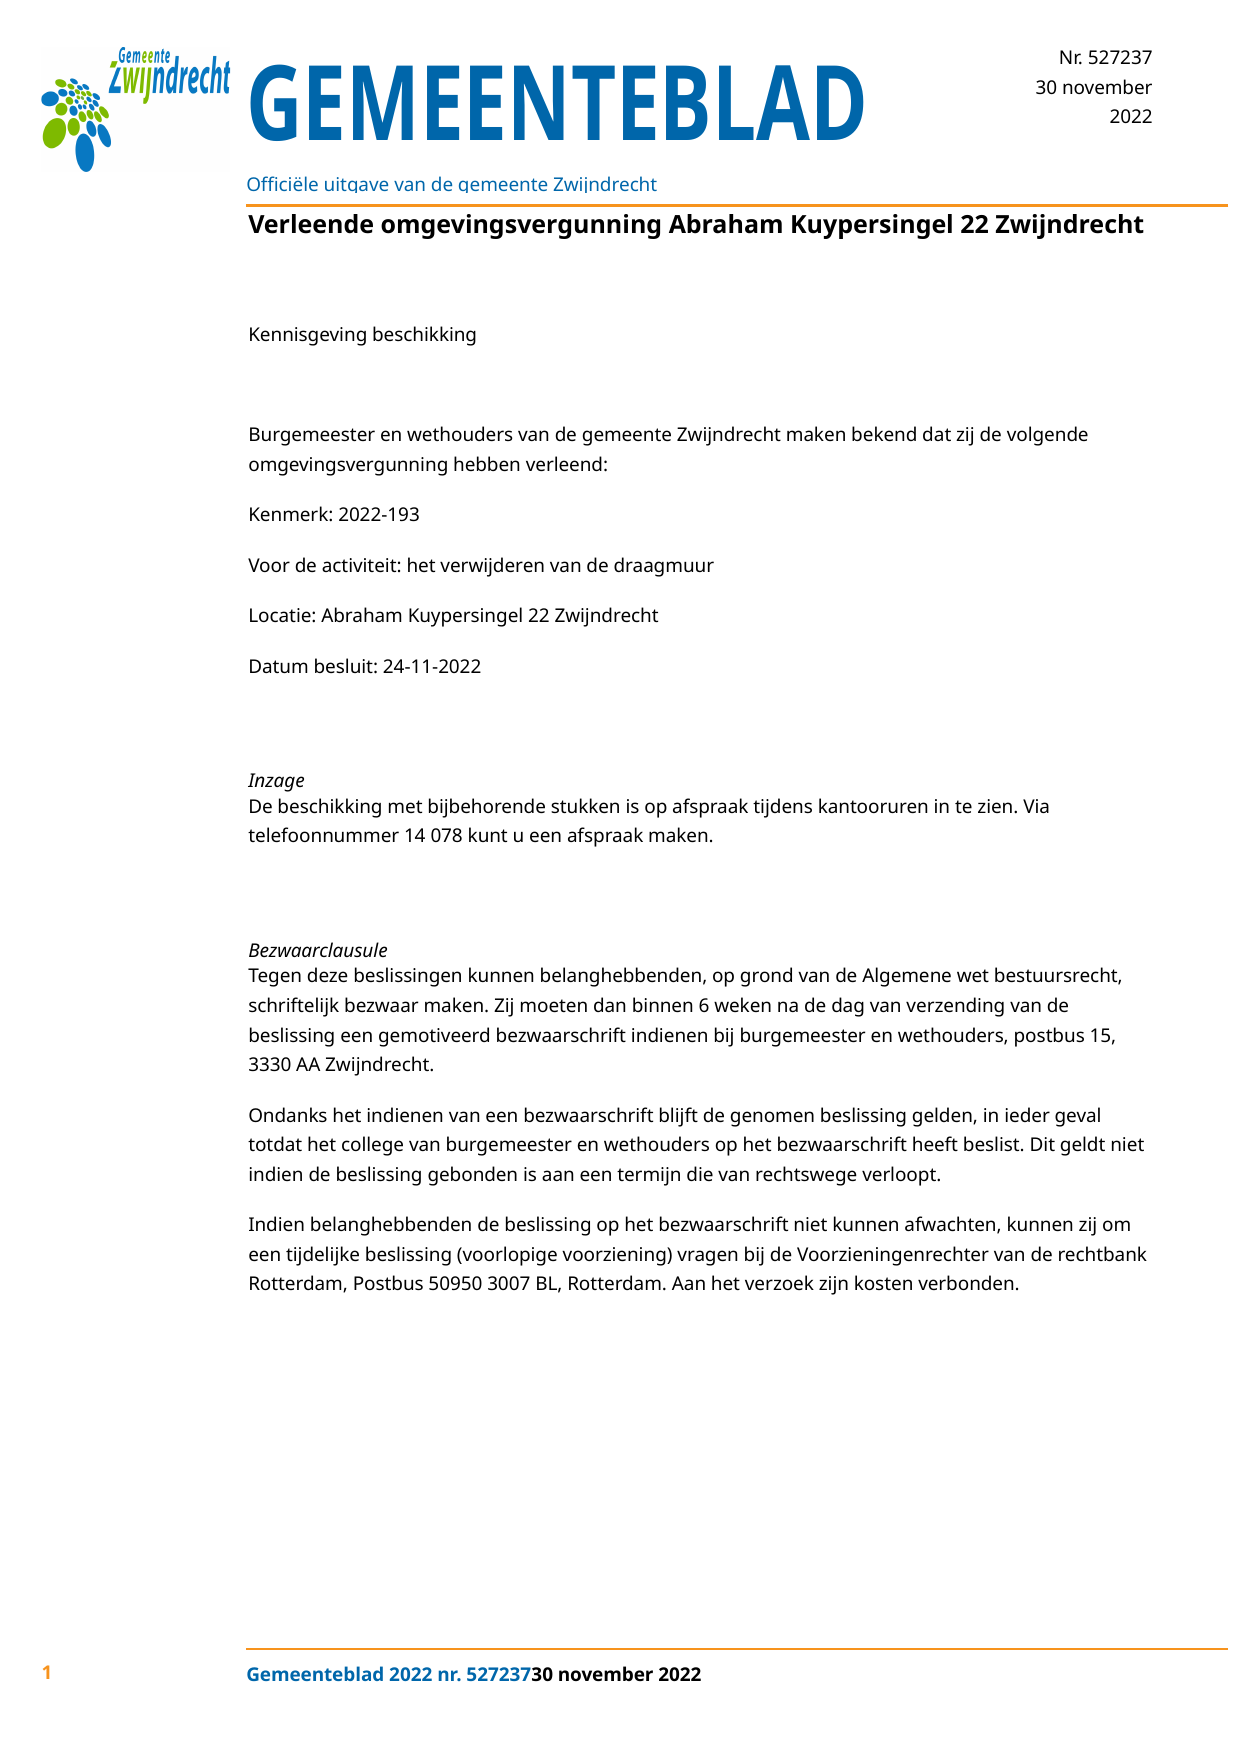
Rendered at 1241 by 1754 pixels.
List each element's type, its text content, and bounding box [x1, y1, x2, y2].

text Indien belanghebbenden de beslissing op het bezwaarschrift niet kunnen afwachten, kunnen zij om een tijdelijke beslissing (voorlopige voorziening) vragen bij de Voorzieningenrechter van de rechtbank Rotterdam, Postbus 50950 3007 BL, Rotterdam. Aan het verzoek zijn kosten verbonden. [248, 1211, 1152, 1296]
text De beschikking met bijbehorende stukken is op afspraak tijdens kantooruren in te zien. Via telefoonnummer 14 078 kunt u een afspraak maken. [248, 793, 1152, 848]
text Kennisgeving beschikking [248, 321, 1152, 346]
text Locatie: Abraham Kuypersingel 22 Zwijndrecht [248, 602, 1152, 628]
text Datum besluit: 24-11-2022 [248, 653, 1152, 678]
text Ondanks het indienen van een bezwaarschrift blijft de genomen beslissing gelden, in ieder geval totdat het college van burgemeester en wethouders op het bezwaarschrift heeft beslist. Dit geldt niet indien de beslissing gebonden is aan een termijn die van rechtswege verloopt. [248, 1102, 1152, 1187]
text Burgemeester en wethouders van de gemeente Zwijndrecht maken bekend dat zij de volgende omgevingsvergunning hebben verleend: [248, 422, 1152, 477]
text Verleende omgevingsvergunning Abraham Kuypersingel 22 Zwijndrecht [248, 207, 1152, 241]
text Tegen deze beslissingen kunnen belanghebbenden, op grond van de Algemene wet bestuursrecht, schriftelijk bezwaar maken. Zij moeten dan binnen 6 weken na de dag van verzending van de beslissing een gemotiveerd bezwaarschrift indienen bij burgemeester en wethouders, postbus 15, 3330 AA Zwijndrecht. [248, 963, 1152, 1077]
picture [41, 47, 231, 172]
text Bezwaarclausule [248, 937, 1152, 963]
text Inzage [248, 767, 1152, 793]
text Kenmerk: 2022-193 [248, 502, 1152, 527]
text Voor de activiteit: het verwijderen van de draagmuur [248, 552, 1152, 578]
